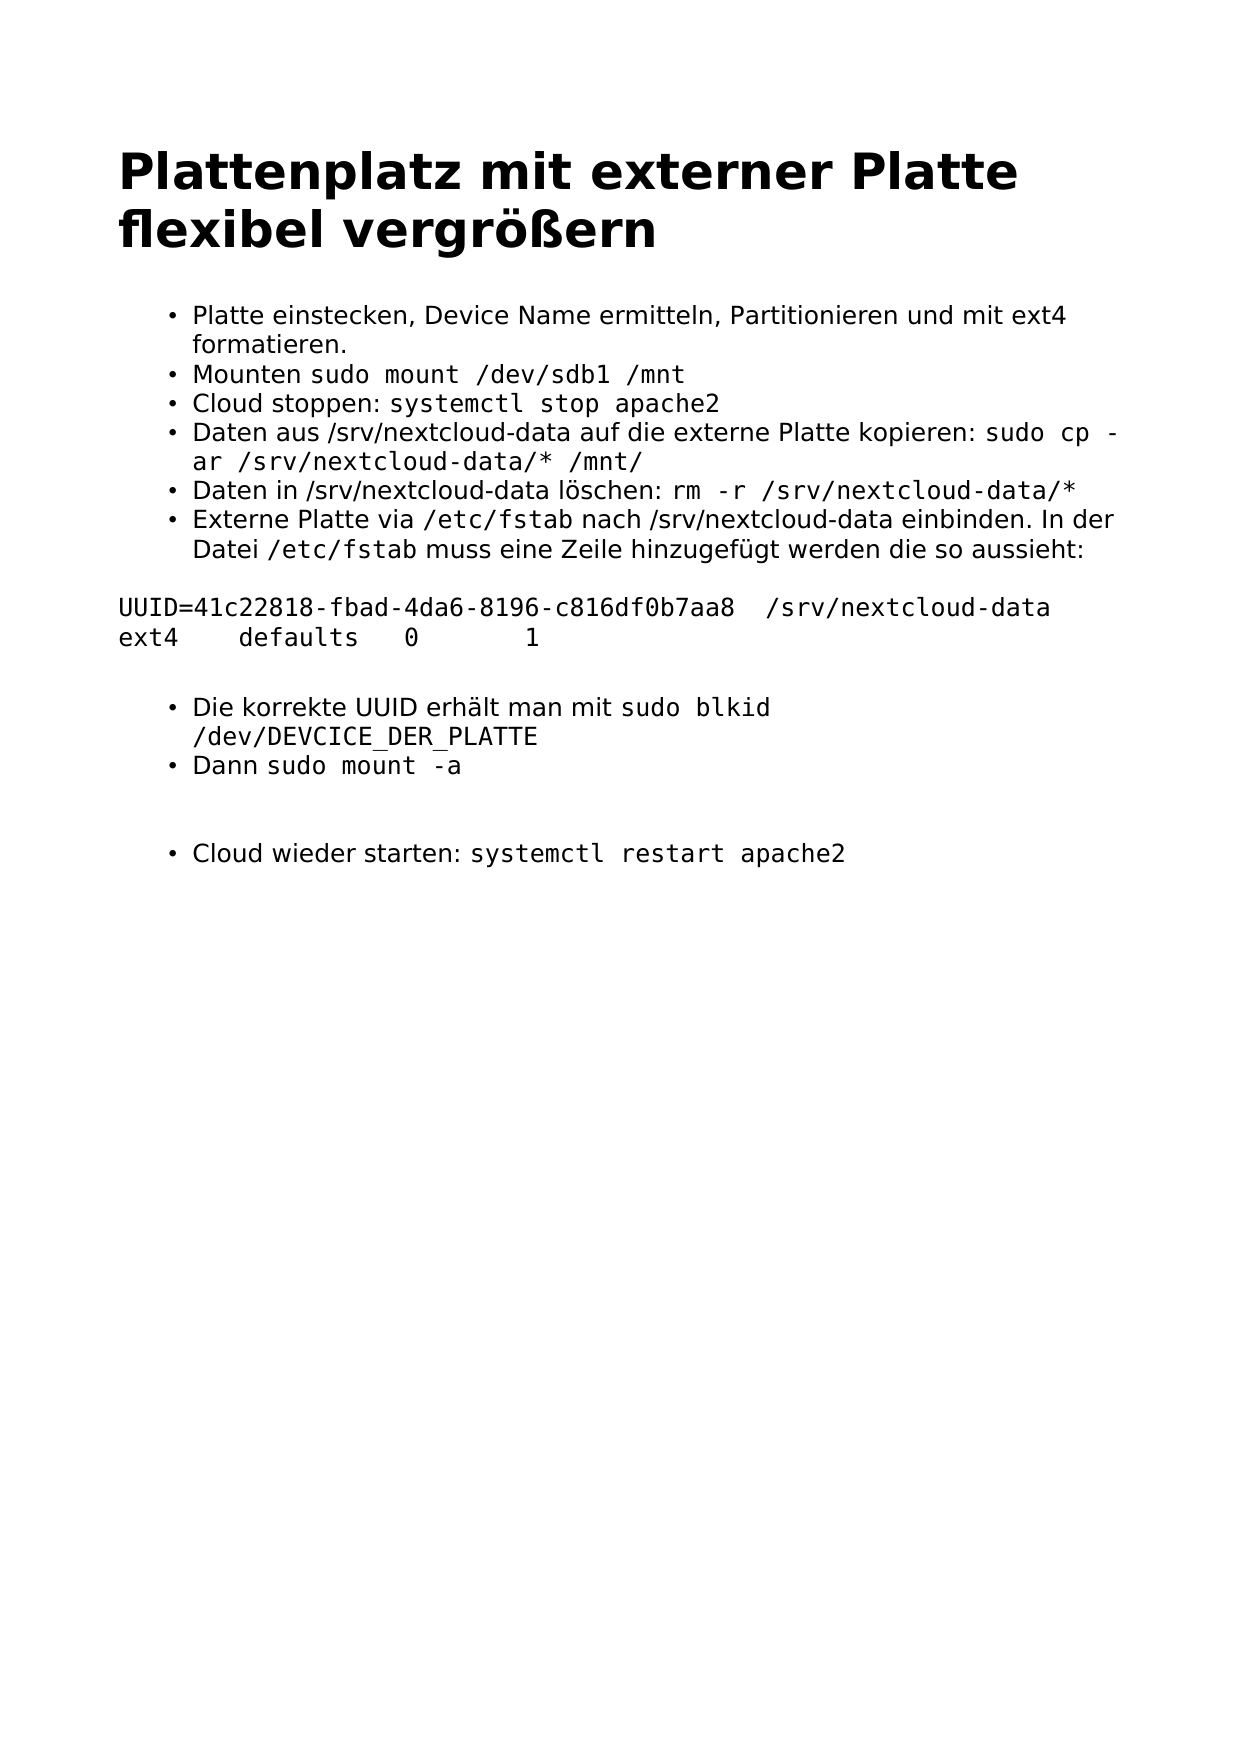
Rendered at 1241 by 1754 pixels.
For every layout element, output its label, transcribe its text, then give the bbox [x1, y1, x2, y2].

list Externe Platte via /etc/fstab nach /srv/nextcloud-data einbinden. In der Datei /etc/fstab muss eine Zeile hinzugefügt werden die so aussieht: [177, 506, 1122, 564]
list Cloud stoppen: systemctl stop apache2 [177, 389, 1122, 418]
list Mounten sudo mount /dev/sdb1 /mnt [177, 360, 1122, 389]
list Cloud wieder starten: systemctl restart apache2 [177, 839, 1122, 869]
list Die korrekte UUID erhält man mit sudo blkid /dev/DEVCICE_DER_PLATTE [177, 693, 1122, 751]
text UUID=41c22818-fbad-4da6-8196-c816df0b7aa8 /srv/nextcloud-data ext4 defaults 0 1 [118, 593, 1122, 652]
list Daten in /srv/nextcloud-data löschen: rm -r /srv/nextcloud-data/* [177, 477, 1122, 506]
subtitle Plattenplatz mit externer Platte flexibel vergrößern [118, 143, 1122, 259]
list Daten aus /srv/nextcloud-data auf die externe Platte kopieren: sudo cp -ar /srv/nextcloud-data/* /mnt/ [177, 418, 1122, 477]
list Dann sudo mount -a [177, 751, 1122, 781]
list Platte einstecken, Device Name ermitteln, Partitionieren und mit ext4 formatieren. [177, 302, 1122, 360]
